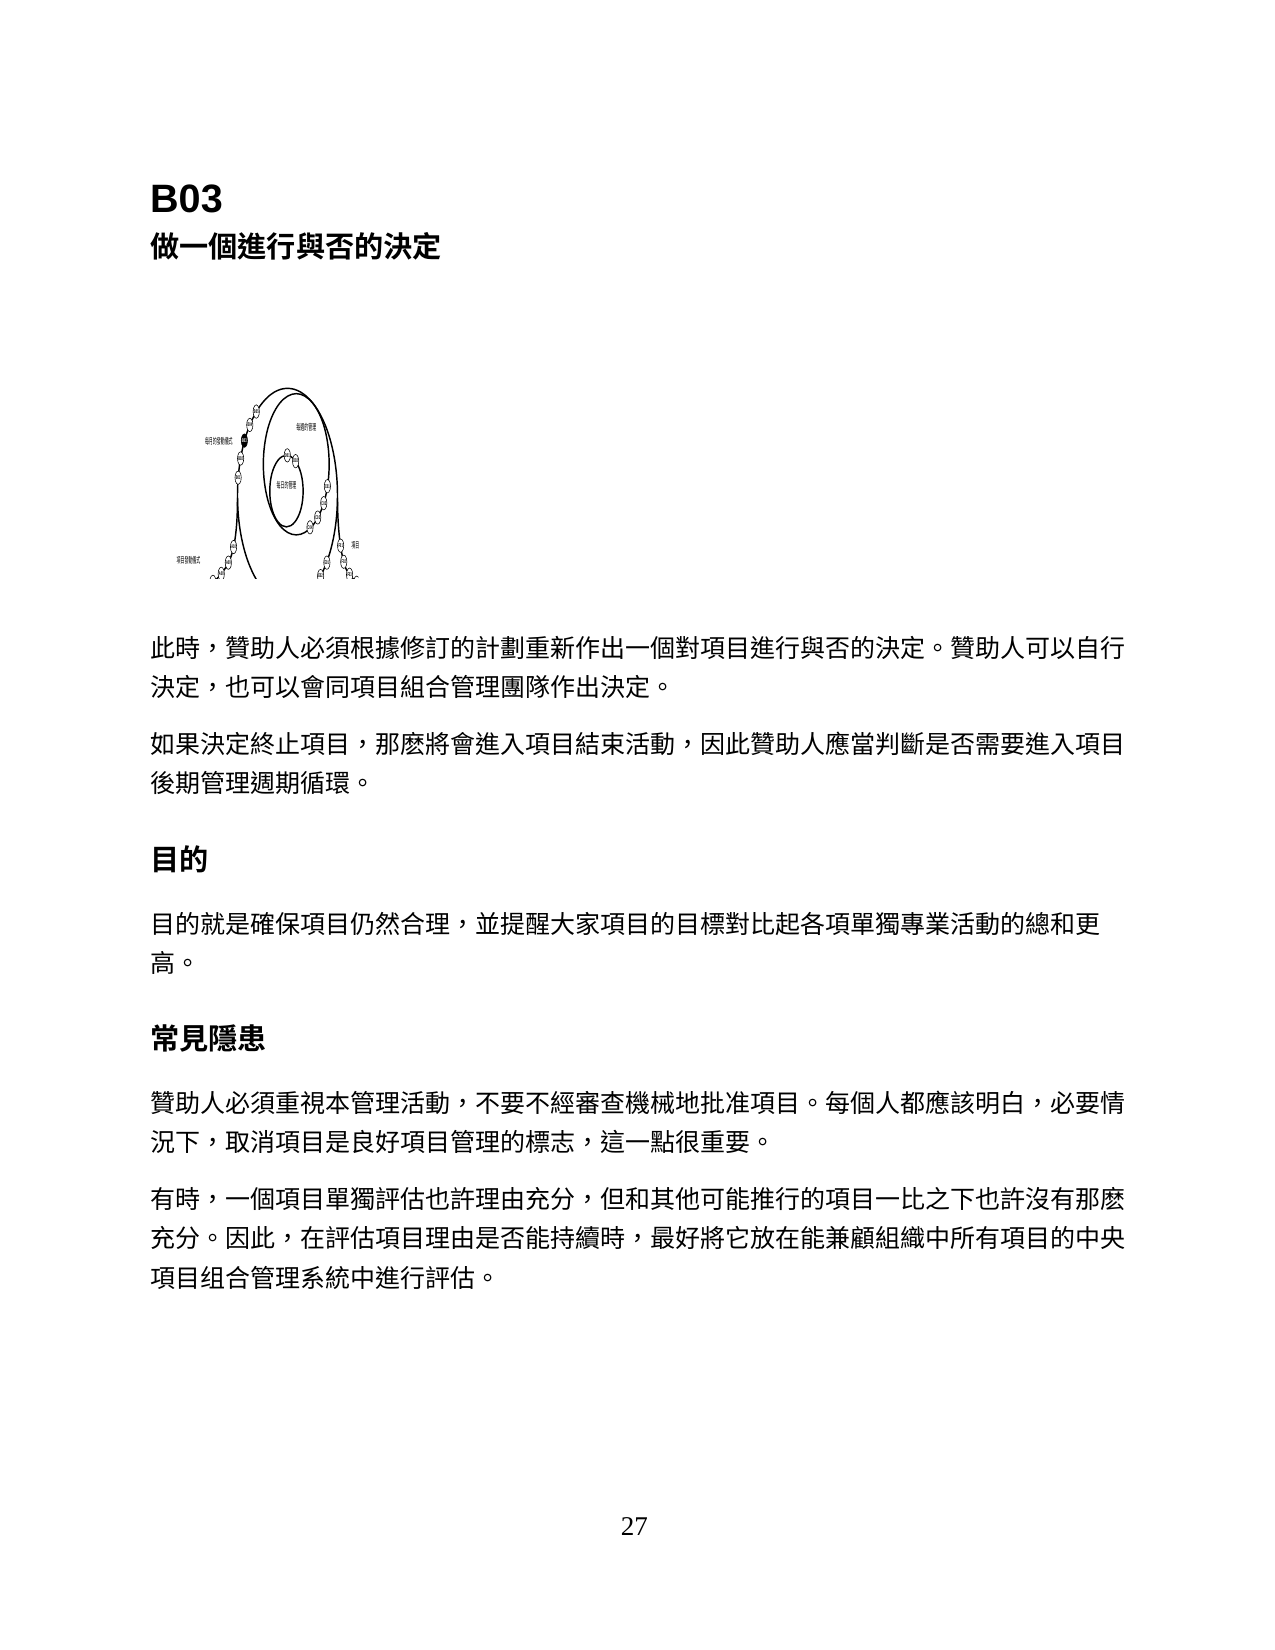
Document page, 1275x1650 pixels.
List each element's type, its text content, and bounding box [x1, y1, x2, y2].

text 有時，一個項目單獨評估也許理由充分，但和其他可能推行的項目一比之下也許沒有那麽充分。因此，在評估項目理由是否能持續時，最好將它放在能兼顧組織中所有項目的中央項目组合管理系統中進行評估。 [150, 1182, 1125, 1294]
text 如果決定終止項目，那麽將會進入項目結束活動，因此贊助人應當判斷是否需要進入項目後期管理週期循環。 [150, 727, 1125, 800]
text 目的就是確保項目仍然合理，並提醒大家項目的目標對比起各項單獨專業活動的總和更高。 [150, 906, 1125, 979]
subtitle B03 做一個進行與否的決定 [150, 175, 1125, 266]
text 此時，贊助人必須根據修訂的計劃重新作出一個對項目進行與否的決定。贊助人可以自行決定，也可以會同項目組合管理團隊作出決定。 [150, 631, 1125, 704]
text 贊助人必須重視本管理活動，不要不經審查機械地批准項目。每個人都應該明白，必要情況下，取消項目是良好項目管理的標志，這一點很重要。 [150, 1086, 1125, 1159]
subtitle 常見隱患 [150, 1019, 1125, 1058]
subtitle 目的 [150, 839, 1125, 879]
